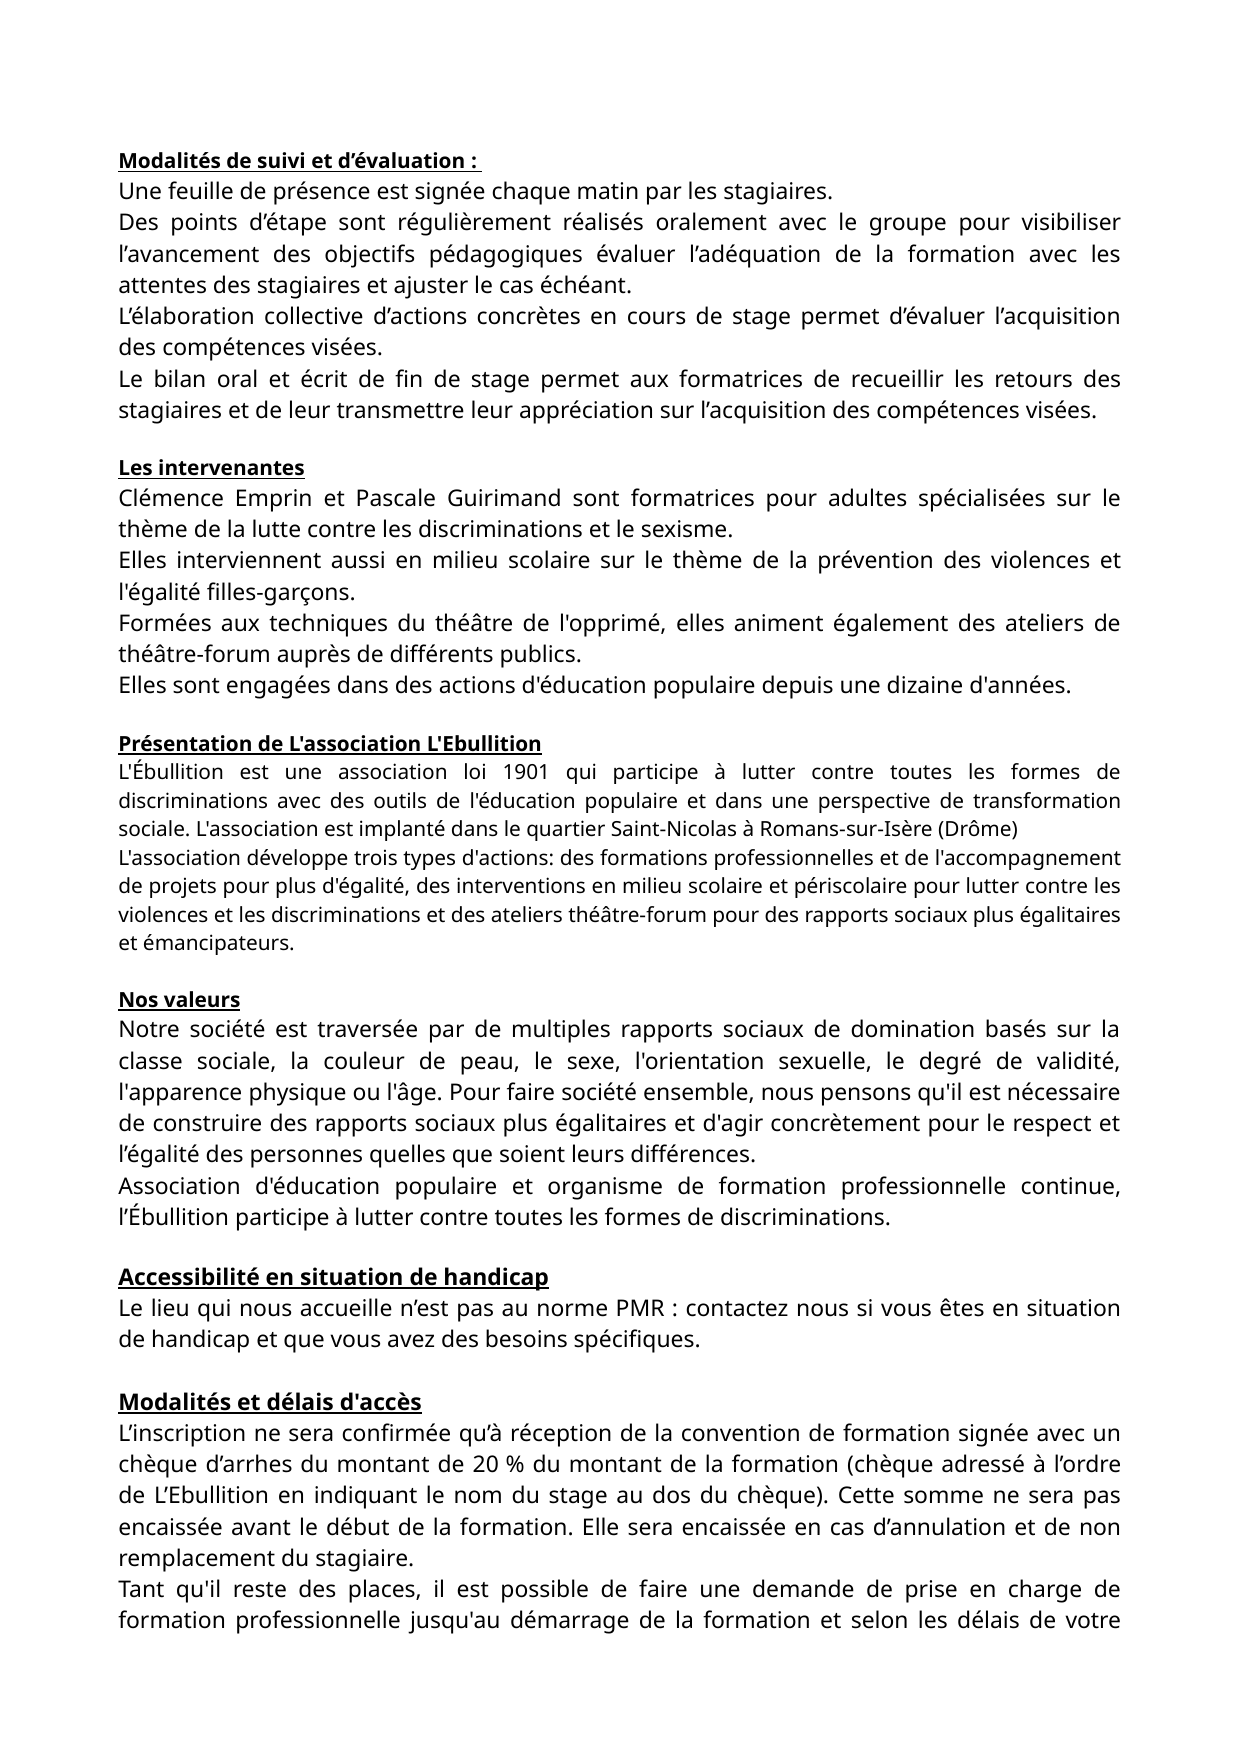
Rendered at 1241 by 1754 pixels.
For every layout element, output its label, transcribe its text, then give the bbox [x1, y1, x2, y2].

text Notre société est traversée par de multiples rapports sociaux de domination basés sur la classe sociale, la couleur de peau, le sexe, l'orientation sexuelle, le degré de validité, l'apparence physique ou l'âge. Pour faire société ensemble, nous pensons qu'il est nécessaire de construire des rapports sociaux plus égalitaires et d'agir concrètement pour le respect et l’égalité des personnes quelles que soient leurs différences. [118, 1013, 1122, 1170]
text L'association développe trois types d'actions: des formations professionnelles et de l'accompagnement de projets pour plus d'égalité, des interventions en milieu scolaire et périscolaire pour lutter contre les violences et les discriminations et des ateliers théâtre-forum pour des rapports sociaux plus égalitaires et émancipateurs. [118, 843, 1122, 957]
text Association d'éducation populaire et organisme de formation professionnelle continue, l’Ébullition participe à lutter contre toutes les formes de discriminations. [118, 1170, 1122, 1232]
text Modalités et délais d'accès [118, 1386, 1122, 1417]
text Le lieu qui nous accueille n’est pas au norme PMR : contactez nous si vous êtes en situation de handicap et que vous avez des besoins spécifiques. [118, 1292, 1122, 1354]
text Clémence Emprin et Pascale Guirimand sont formatrices pour adultes spécialisées sur le thème de la lutte contre les discriminations et le sexisme. [118, 482, 1122, 544]
text Des points d’étape sont régulièrement réalisés oralement avec le groupe pour visibiliser l’avancement des objectifs pédagogiques évaluer l’adéquation de la formation avec les attentes des stagiaires et ajuster le cas échéant. [118, 206, 1122, 300]
text Une feuille de présence est signée chaque matin par les stagiaires. [118, 175, 1122, 206]
text Nos valeurs [118, 985, 1122, 1013]
text Modalités de suivi et d’évaluation : [118, 147, 1122, 175]
text L’élaboration collective d’actions concrètes en cours de stage permet d’évaluer l’acquisition des compétences visées. [118, 300, 1122, 362]
text Accessibilité en situation de handicap [118, 1261, 1122, 1292]
text L’inscription ne sera confirmée qu’à réception de la convention de formation signée avec un chèque d’arrhes du montant de 20 % du montant de la formation (chèque adressé à l’ordre de L’Ebullition en indiquant le nom du stage au dos du chèque). Cette somme ne sera pas encaissée avant le début de la formation. Elle sera encaissée en cas d’annulation et de non remplacement du stagiaire. [118, 1417, 1122, 1573]
text Elles interviennent aussi en milieu scolaire sur le thème de la prévention des violences et l'égalité filles-garçons. [118, 544, 1122, 607]
text Tant qu'il reste des places, il est possible de faire une demande de prise en charge de formation professionnelle jusqu'au démarrage de la formation et selon les délais de votre [118, 1573, 1122, 1636]
text Les intervenantes [118, 453, 1122, 482]
text Formées aux techniques du théâtre de l'opprimé, elles animent également des ateliers de théâtre-forum auprès de différents publics. [118, 607, 1122, 669]
text L'Ébullition est une association loi 1901 qui participe à lutter contre toutes les formes de discriminations avec des outils de l'éducation populaire et dans une perspective de transformation sociale. L'association est implanté dans le quartier Saint-Nicolas à Romans-sur-Isère (Drôme) [118, 757, 1122, 843]
text Elles sont engagées dans des actions d'éducation populaire depuis une dizaine d'années. [118, 669, 1122, 701]
text Le bilan oral et écrit de fin de stage permet aux formatrices de recueillir les retours des stagiaires et de leur transmettre leur appréciation sur l’acquisition des compétences visées. [118, 362, 1122, 425]
text Présentation de L'association L'Ebullition [118, 729, 1122, 757]
